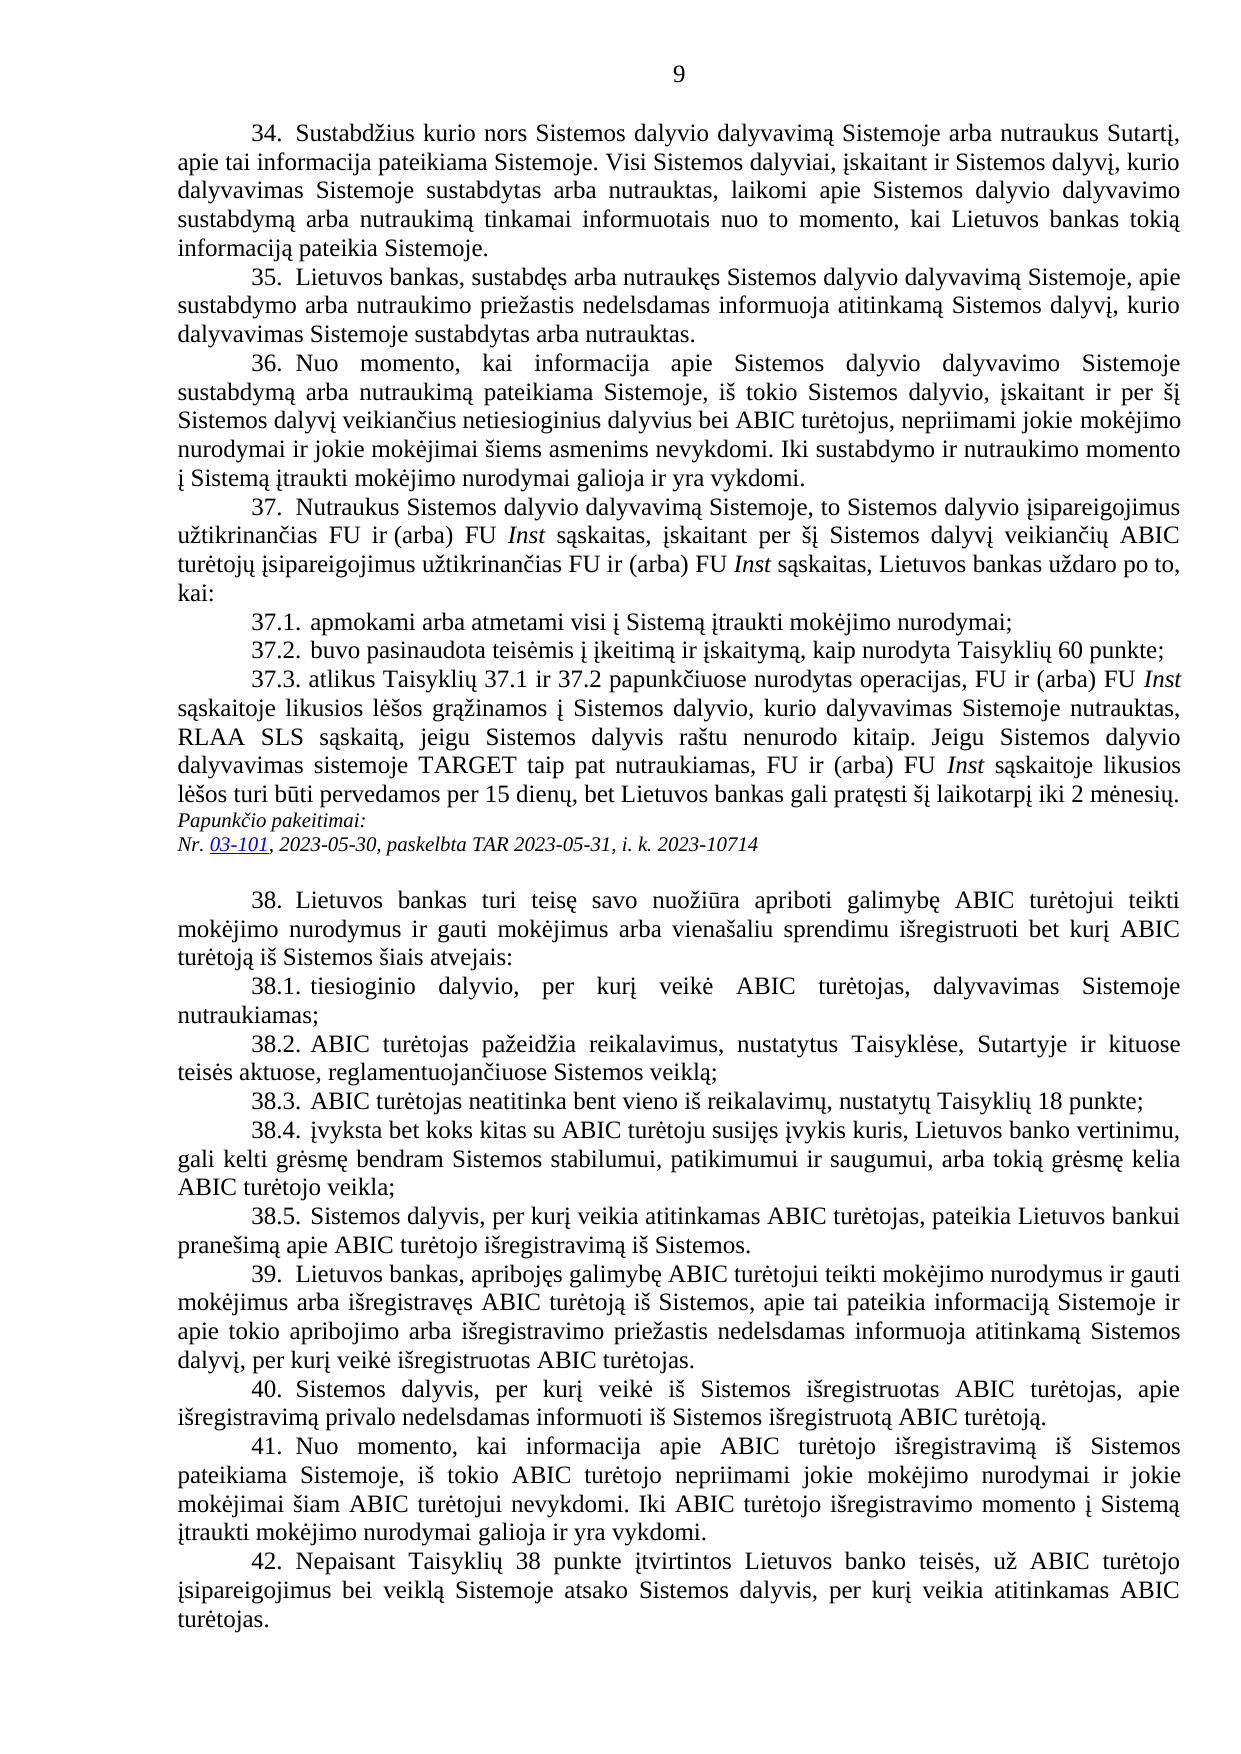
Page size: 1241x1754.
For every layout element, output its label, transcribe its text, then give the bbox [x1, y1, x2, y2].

text 38.5. Sistemos dalyvis, per kurį veikia atitinkamas ABIC turėtojas, pateikia Lietuvos bankui pranešimą apie ABIC turėtojo išregistravimą iš Sistemos. [177, 1201, 1181, 1259]
text Papunkčio pakeitimai: [177, 808, 1181, 832]
text 35. Lietuvos bankas, sustabdęs arba nutraukęs Sistemos dalyvio dalyvavimą Sistemoje, apie sustabdymo arba nutraukimo priežastis nedelsdamas informuoja atitinkamą Sistemos dalyvį, kurio dalyvavimas Sistemoje sustabdytas arba nutrauktas. [177, 262, 1181, 348]
text 36. Nuo momento, kai informacija apie Sistemos dalyvio dalyvavimo Sistemoje sustabdymą arba nutraukimą pateikiama Sistemoje, iš tokio Sistemos dalyvio, įskaitant ir per šį Sistemos dalyvį veikiančius netiesioginius dalyvius bei ABIC turėtojus, nepriimami jokie mokėjimo nurodymai ir jokie mokėjimai šiems asmenims nevykdomi. Iki sustabdymo ir nutraukimo momento į Sistemą įtraukti mokėjimo nurodymai galioja ir yra vykdomi. [177, 348, 1181, 492]
text 37.2. buvo pasinaudota teisėmis į įkeitimą ir įskaitymą, kaip nurodyta Taisyklių 60 punkte; [177, 636, 1181, 664]
text 39. Lietuvos bankas, apribojęs galimybę ABIC turėtojui teikti mokėjimo nurodymus ir gauti mokėjimus arba išregistravęs ABIC turėtoją iš Sistemos, apie tai pateikia informaciją Sistemoje ir apie tokio apribojimo arba išregistravimo priežastis nedelsdamas informuoja atitinkamą Sistemos dalyvį, per kurį veikė išregistruotas ABIC turėtojas. [177, 1259, 1181, 1374]
text 38.3. ABIC turėtojas neatitinka bent vieno iš reikalavimų, nustatytų Taisyklių 18 punkte; [177, 1086, 1181, 1115]
text 34. Sustabdžius kurio nors Sistemos dalyvio dalyvavimą Sistemoje arba nutraukus Sutartį, apie tai informacija pateikiama Sistemoje. Visi Sistemos dalyviai, įskaitant ir Sistemos dalyvį, kurio dalyvavimas Sistemoje sustabdytas arba nutrauktas, laikomi apie Sistemos dalyvio dalyvavimo sustabdymą arba nutraukimą tinkamai informuotais nuo to momento, kai Lietuvos bankas tokią informaciją pateikia Sistemoje. [177, 118, 1181, 262]
text 37.1. apmokami arba atmetami visi į Sistemą įtraukti mokėjimo nurodymai; [177, 607, 1181, 636]
text 40. Sistemos dalyvis, per kurį veikė iš Sistemos išregistruotas ABIC turėtojas, apie išregistravimą privalo nedelsdamas informuoti iš Sistemos išregistruotą ABIC turėtoją. [177, 1374, 1181, 1431]
text Nr. 03-101, 2023-05-30, paskelbta TAR 2023-05-31, i. k. 2023-10714 [177, 832, 1181, 856]
text 37. Nutraukus Sistemos dalyvio dalyvavimą Sistemoje, to Sistemos dalyvio įsipareigojimus užtikrinančias FU ir (arba) FU Inst sąskaitas, įskaitant per šį Sistemos dalyvį veikiančių ABIC turėtojų įsipareigojimus užtikrinančias FU ir (arba) FU Inst sąskaitas, Lietuvos bankas uždaro po to, kai: [177, 492, 1181, 607]
text 37.3. atlikus Taisyklių 37.1 ir 37.2 papunkčiuose nurodytas operacijas, FU ir (arba) FU Inst sąskaitoje likusios lėšos grąžinamos į Sistemos dalyvio, kurio dalyvavimas Sistemoje nutrauktas, RLAA SLS sąskaitą, jeigu Sistemos dalyvis raštu nenurodo kitaip. Jeigu Sistemos dalyvio dalyvavimas sistemoje TARGET taip pat nutraukiamas, FU ir (arba) FU Inst sąskaitoje likusios lėšos turi būti pervedamos per 15 dienų, bet Lietuvos bankas gali pratęsti šį laikotarpį iki 2 mėnesių. [177, 664, 1181, 808]
text 38.1. tiesioginio dalyvio, per kurį veikė ABIC turėtojas, dalyvavimas Sistemoje nutraukiamas; [177, 971, 1181, 1029]
text 42. Nepaisant Taisyklių 38 punkte įtvirtintos Lietuvos banko teisės, už ABIC turėtojo įsipareigojimus bei veiklą Sistemoje atsako Sistemos dalyvis, per kurį veikia atitinkamas ABIC turėtojas. [177, 1546, 1181, 1632]
text 38.2. ABIC turėtojas pažeidžia reikalavimus, nustatytus Taisyklėse, Sutartyje ir kituose teisės aktuose, reglamentuojančiuose Sistemos veiklą; [177, 1029, 1181, 1086]
text 41. Nuo momento, kai informacija apie ABIC turėtojo išregistravimą iš Sistemos pateikiama Sistemoje, iš tokio ABIC turėtojo nepriimami jokie mokėjimo nurodymai ir jokie mokėjimai šiam ABIC turėtojui nevykdomi. Iki ABIC turėtojo išregistravimo momento į Sistemą įtraukti mokėjimo nurodymai galioja ir yra vykdomi. [177, 1431, 1181, 1546]
text 38.4. įvyksta bet koks kitas su ABIC turėtoju susijęs įvykis kuris, Lietuvos banko vertinimu, gali kelti grėsmę bendram Sistemos stabilumui, patikimumui ir saugumui, arba tokią grėsmę kelia ABIC turėtojo veikla; [177, 1115, 1181, 1201]
text 38. Lietuvos bankas turi teisę savo nuožiūra apriboti galimybę ABIC turėtojui teikti mokėjimo nurodymus ir gauti mokėjimus arba vienašaliu sprendimu išregistruoti bet kurį ABIC turėtoją iš Sistemos šiais atvejais: [177, 885, 1181, 971]
